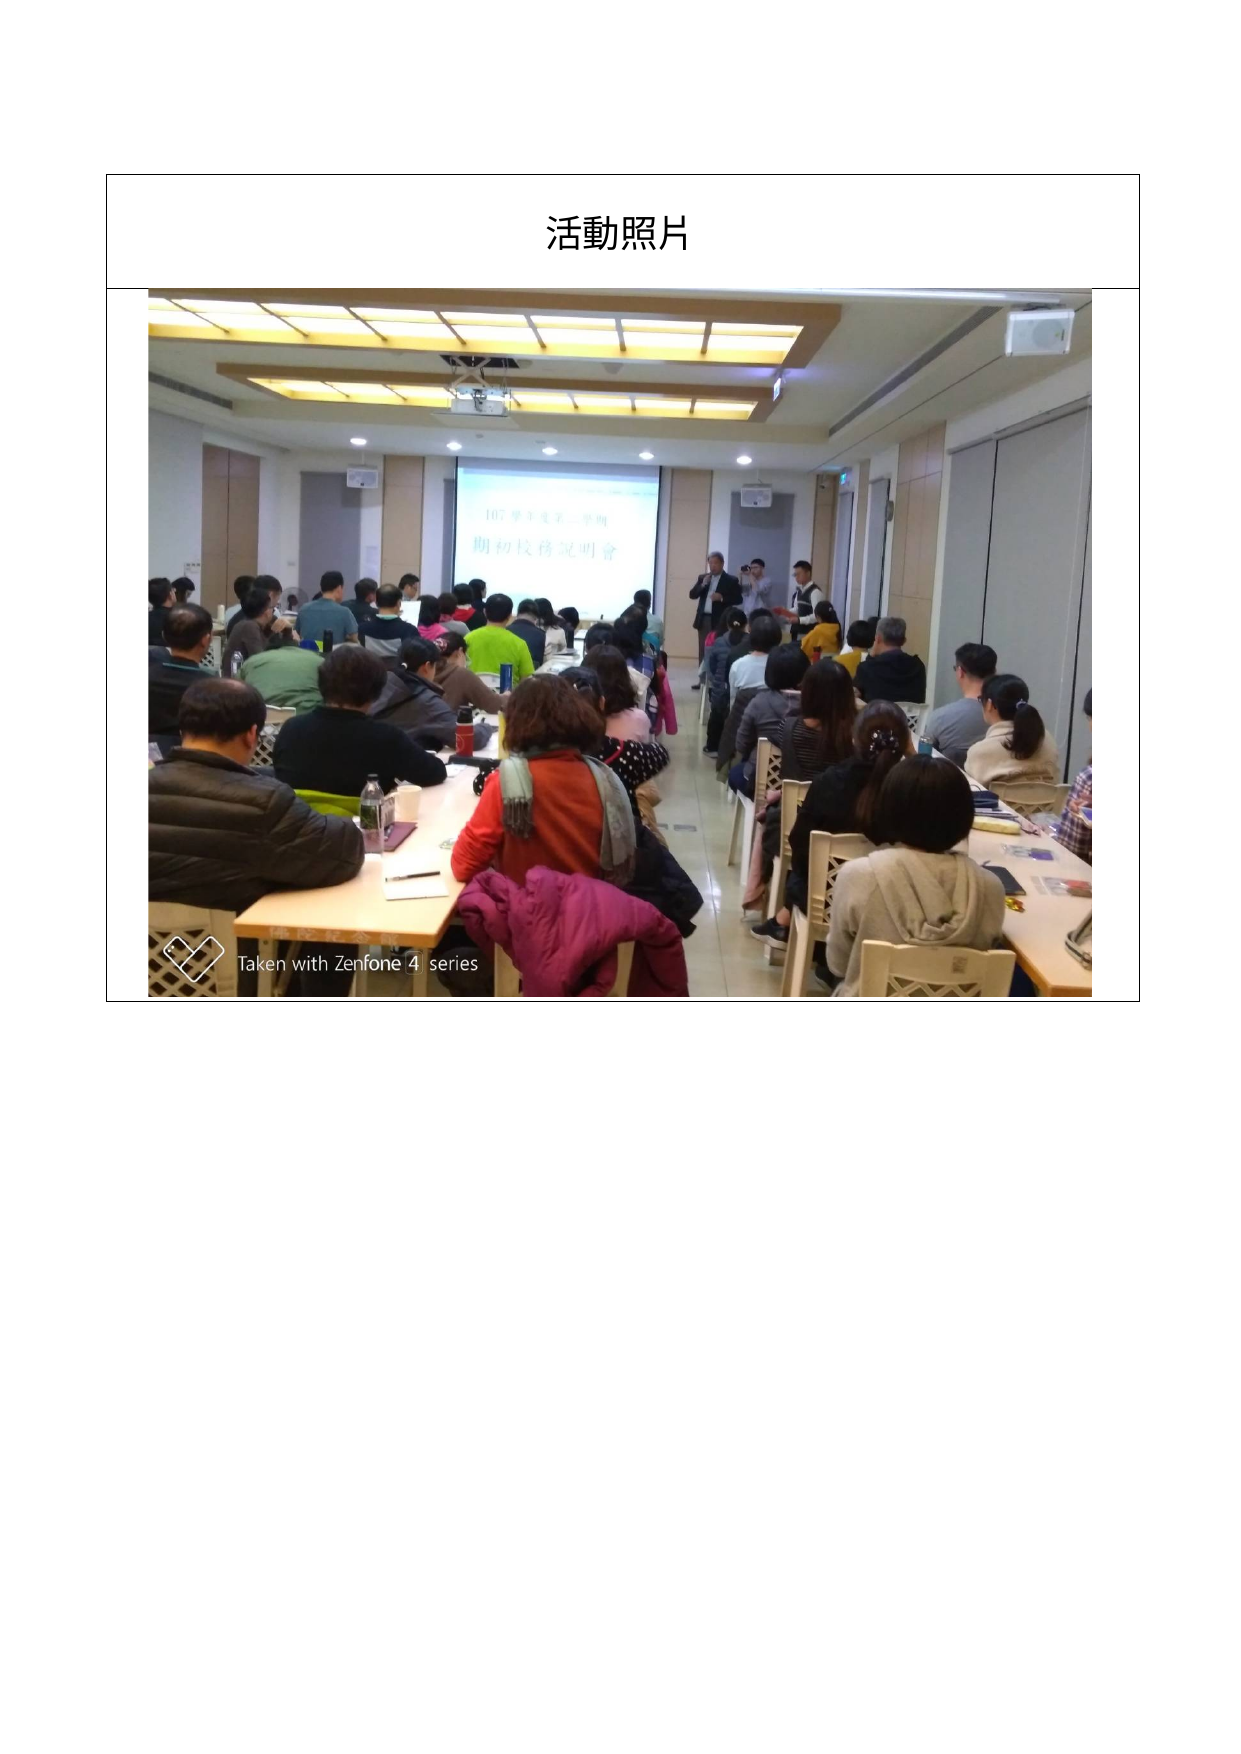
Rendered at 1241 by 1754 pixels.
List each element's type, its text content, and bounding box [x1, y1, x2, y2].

picture [148, 288, 1092, 997]
table_header 活動照片 [107, 175, 1139, 287]
table_cell [107, 289, 1139, 1001]
